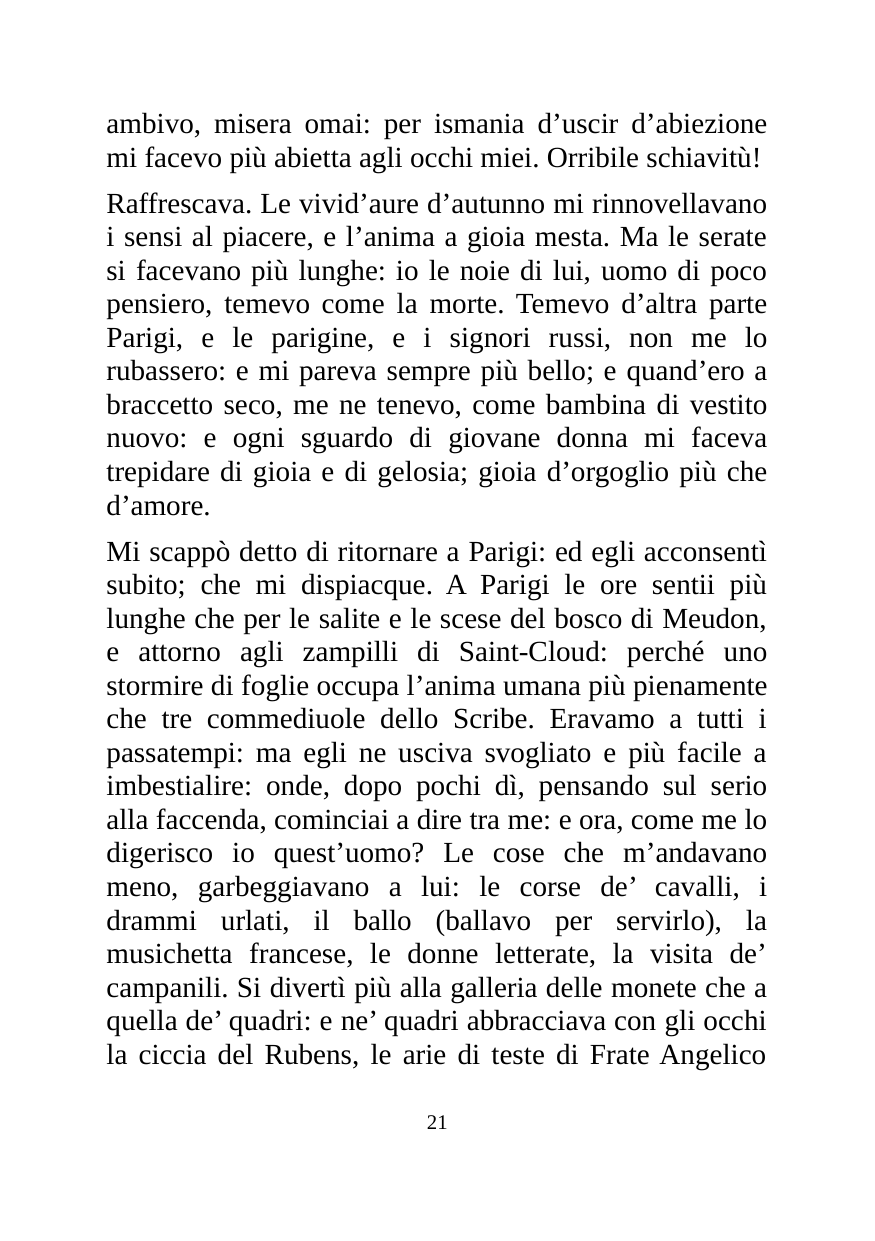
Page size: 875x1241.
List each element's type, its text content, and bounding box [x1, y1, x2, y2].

text Raffrescava. Le vivid’aure d’autunno mi rinnovellavano i sensi al piacere, e l’anima a gioia mesta. Ma le serate si facevano più lunghe: io le noie di lui, uomo di poco pensiero, temevo come la morte. Temevo d’altra parte Parigi, e le parigine, e i signori russi, non me lo rubassero: e mi pareva sempre più bello; e quand’ero a braccetto seco, me ne tenevo, come bambina di vestito nuovo: e ogni sguardo di giovane donna mi faceva trepidare di gioia e di gelosia; gioia d’orgoglio più che d’amore. [106, 186, 768, 521]
text ambivo, misera omai: per ismania d’uscir d’abiezione mi facevo più abietta agli occhi miei. Orribile schiavitù! [106, 106, 768, 173]
text Mi scappò detto di ritornare a Parigi: ed egli acconsentì subito; che mi dispiacque. A Parigi le ore sentii più lunghe che per le salite e le scese del bosco di Meudon, e attorno agli zampilli di Saint-Cloud: perché uno stormire di foglie occupa l’anima umana più pienamente che tre commediuole dello Scribe. Eravamo a tutti i passatempi: ma egli ne usciva svogliato e più facile a imbestialire: onde, dopo pochi dì, pensando sul serio alla faccenda, cominciai a dire tra me: e ora, come me lo digerisco io quest’uomo? Le cose che m’andavano meno, garbeggiavano a lui: le corse de’ cavalli, i drammi urlati, il ballo (ballavo per servirlo), la musichetta francese, le donne letterate, la visita de’ campanili. Si divertì più alla galleria delle monete che a quella de’ quadri: e ne’ quadri abbracciava con gli occhi la ciccia del Rubens, le arie di teste di Frate Angelico [106, 534, 768, 1070]
